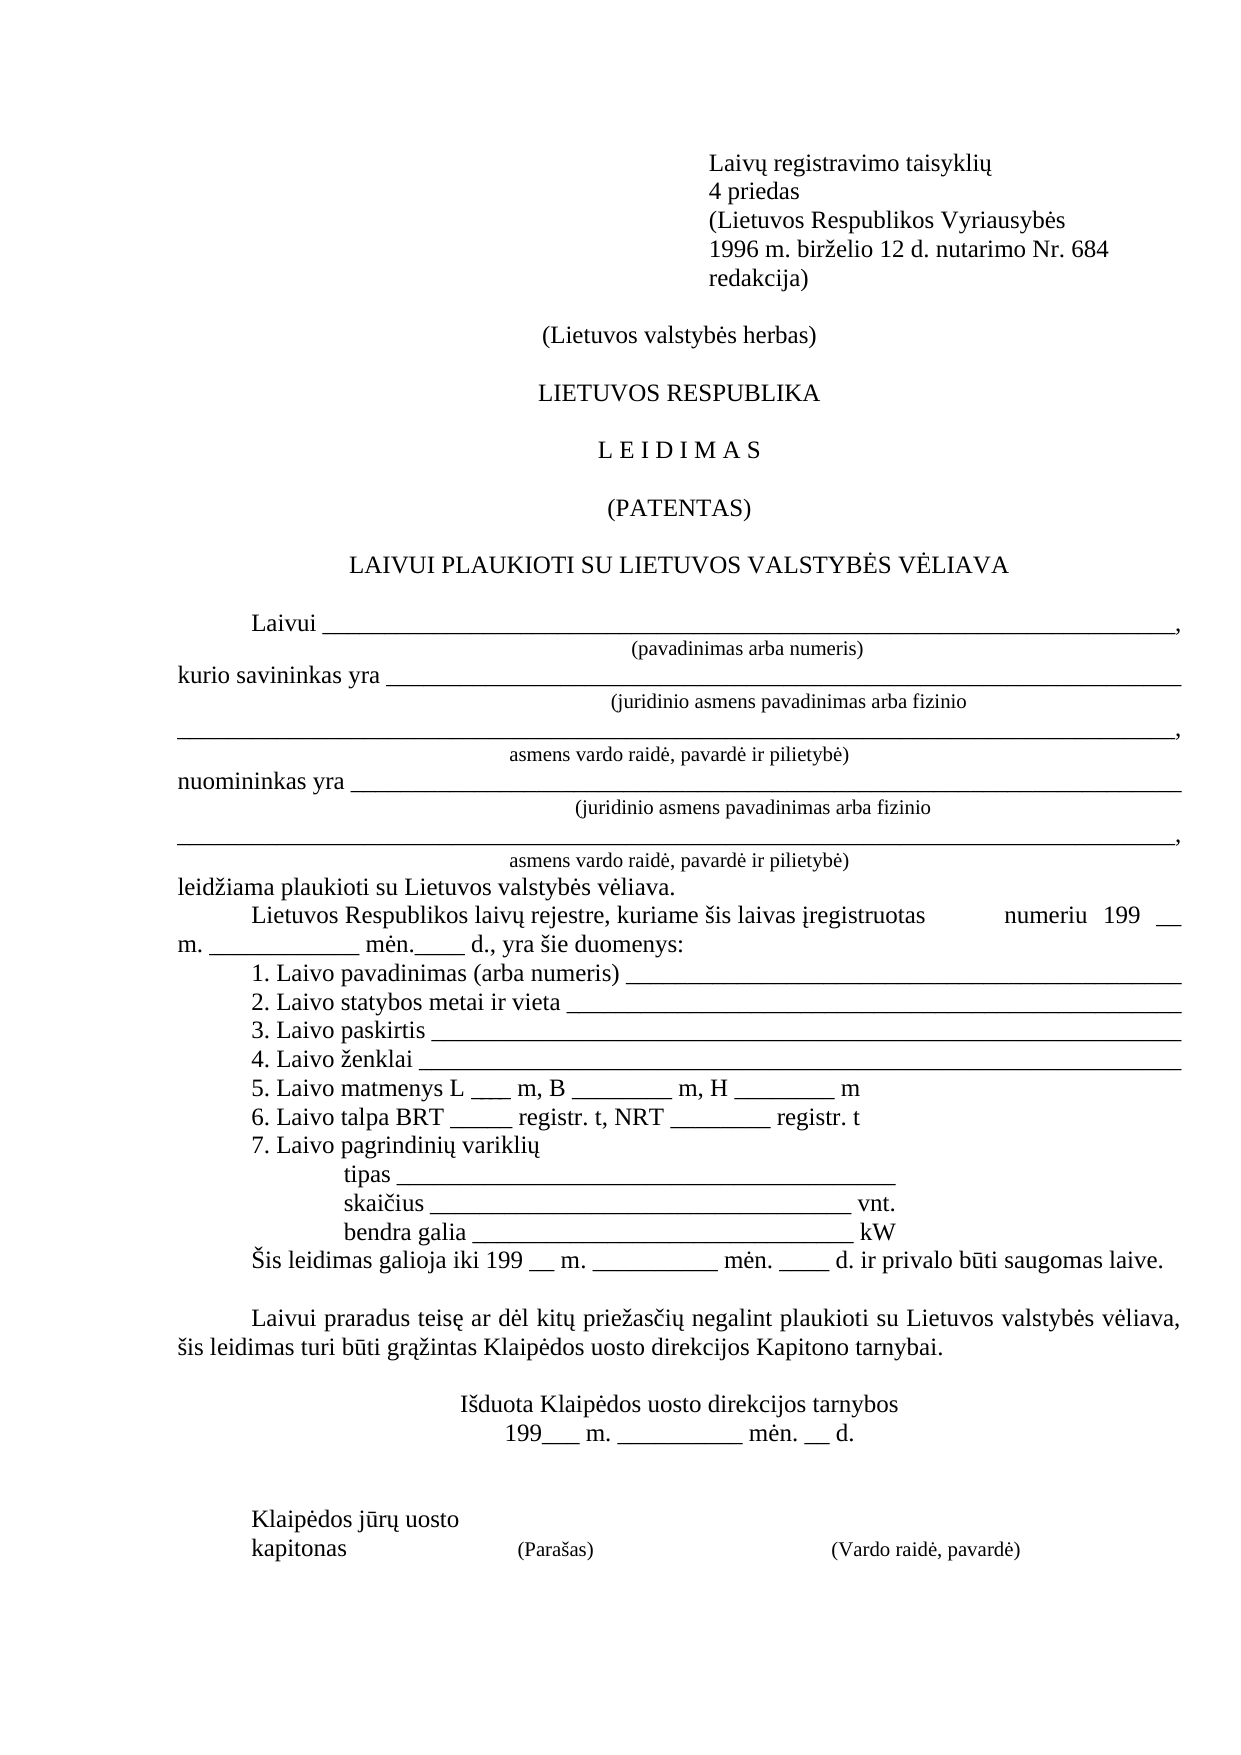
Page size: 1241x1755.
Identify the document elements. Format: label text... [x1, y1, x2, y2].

text 3. Laivo paskirtis [177, 1015, 1181, 1044]
text 4 priedas [177, 176, 1181, 205]
text 5. Laivo matmenys L m, B ________ m, H ________ m [177, 1073, 1181, 1102]
text 199___ m. __________ mėn. __ d. [177, 1418, 1181, 1447]
text Laivui , [177, 608, 1181, 636]
text LEIDIMAS [177, 435, 1181, 464]
text (pavadinimas arba numeris) [177, 636, 1181, 660]
text (Lietuvos valstybės herbas) [177, 320, 1181, 349]
text nuomininkas yra [177, 766, 1181, 795]
text , [177, 819, 1181, 848]
text LIETUVOS RESPUBLIKA [177, 378, 1181, 406]
text (PATENTAS) [177, 493, 1181, 521]
text asmens vardo raidė, pavardė ir pilietybė) [177, 742, 1181, 766]
text 2. Laivo statybos metai ir vieta [177, 987, 1181, 1015]
text leidžiama plaukioti su Lietuvos valstybės vėliava. [177, 872, 1181, 900]
text 1996 m. birželio 12 d. nutarimo Nr. 684 [177, 234, 1181, 263]
text Laivų registravimo taisyklių [177, 148, 1181, 176]
text Šis leidimas galioja iki 199 __ m. __________ mėn. ____ d. ir privalo būti saugomas laive. [177, 1245, 1181, 1274]
text kapitonas (Parašas) (Vardo raidė, pavardė) [177, 1533, 1181, 1562]
text LAIVUI PLAUKIOTI SU LIETUVOS VALSTYBĖS VĖLIAVA [177, 550, 1181, 579]
text 1. Laivo pavadinimas (arba numeris) [177, 958, 1181, 987]
text bendra galia kW [343, 1217, 1181, 1245]
text asmens vardo raidė, pavardė ir pilietybė) [177, 848, 1181, 872]
text skaičius vnt. [343, 1188, 1181, 1217]
text Išduota Klaipėdos uosto direkcijos tarnybos [177, 1389, 1181, 1418]
text Lietuvos Respublikos laivų rejestre, kuriame šis laivas įregistruotas numeriu 199 __ m. ____________ mėn.____ d., yra šie duomenys: [177, 900, 1181, 958]
text Klaipėdos jūrų uosto [177, 1504, 1181, 1533]
text (juridinio asmens pavadinimas arba fizinio [177, 795, 1181, 819]
text (Lietuvos Respublikos Vyriausybės [177, 205, 1181, 234]
text tipas [343, 1159, 1181, 1188]
text 6. Laivo talpa BRT registr. t, NRT ________ registr. t [177, 1102, 1181, 1130]
text (juridinio asmens pavadinimas arba fizinio [177, 689, 1181, 713]
text , [177, 713, 1181, 742]
text 4. Laivo ženklai [177, 1044, 1181, 1073]
text Laivui praradus teisę ar dėl kitų priežasčių negalint plaukioti su Lietuvos valstybės vėliava, šis leidimas turi būti grąžintas Klaipėdos uosto direkcijos Kapitono tarnybai. [177, 1303, 1181, 1360]
text redakcija) [177, 263, 1181, 291]
text kurio savininkas yra [177, 660, 1181, 689]
text 7. Laivo pagrindinių variklių [177, 1130, 1181, 1159]
